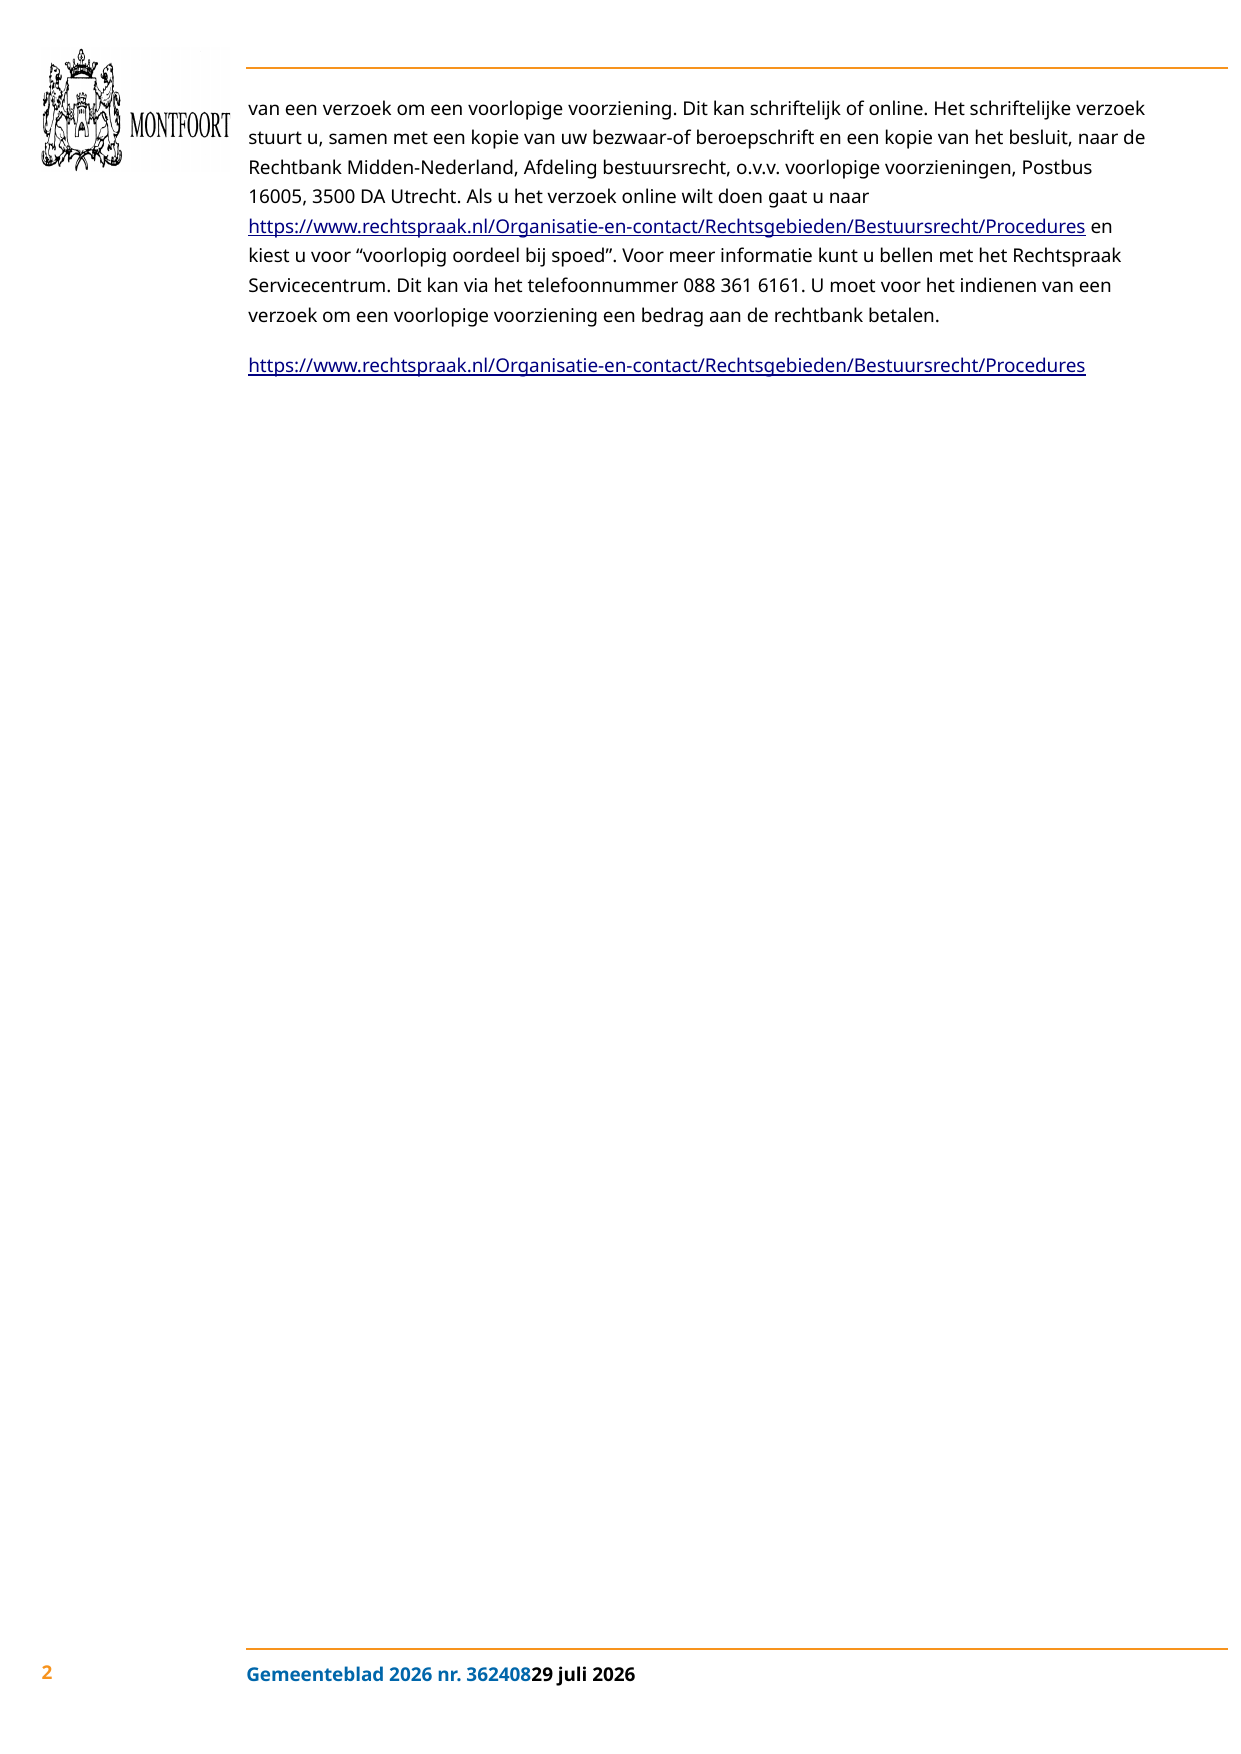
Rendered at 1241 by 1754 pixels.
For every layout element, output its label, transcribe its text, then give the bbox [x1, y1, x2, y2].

text https://www.rechtspraak.nl/Organisatie-en-contact/Rechtsgebieden/Bestuursrecht/Procedures [248, 352, 1152, 378]
picture [41, 47, 231, 172]
text van een verzoek om een voorlopige voorziening. Dit kan schriftelijk of online. Het schriftelijke verzoek stuurt u, samen met een kopie van uw bezwaar-of beroepschrift en een kopie van het besluit, naar de Rechtbank Midden-Nederland, Afdeling bestuursrecht, o.v.v. voorlopige voorzieningen, Postbus 16005, 3500 DA Utrecht. Als u het verzoek online wilt doen gaat u naar https://www.rechtspraak.nl/Organisatie-en-contact/Rechtsgebieden/Bestuursrecht/Procedures en kiest u voor “voorlopig oordeel bij spoed”. Voor meer informatie kunt u bellen met het Rechtspraak Servicecentrum. Dit kan via het telefoonnummer 088 361 6161. U moet voor het indienen van een verzoek om een voorlopige voorziening een bedrag aan de rechtbank betalen. [248, 95, 1152, 328]
